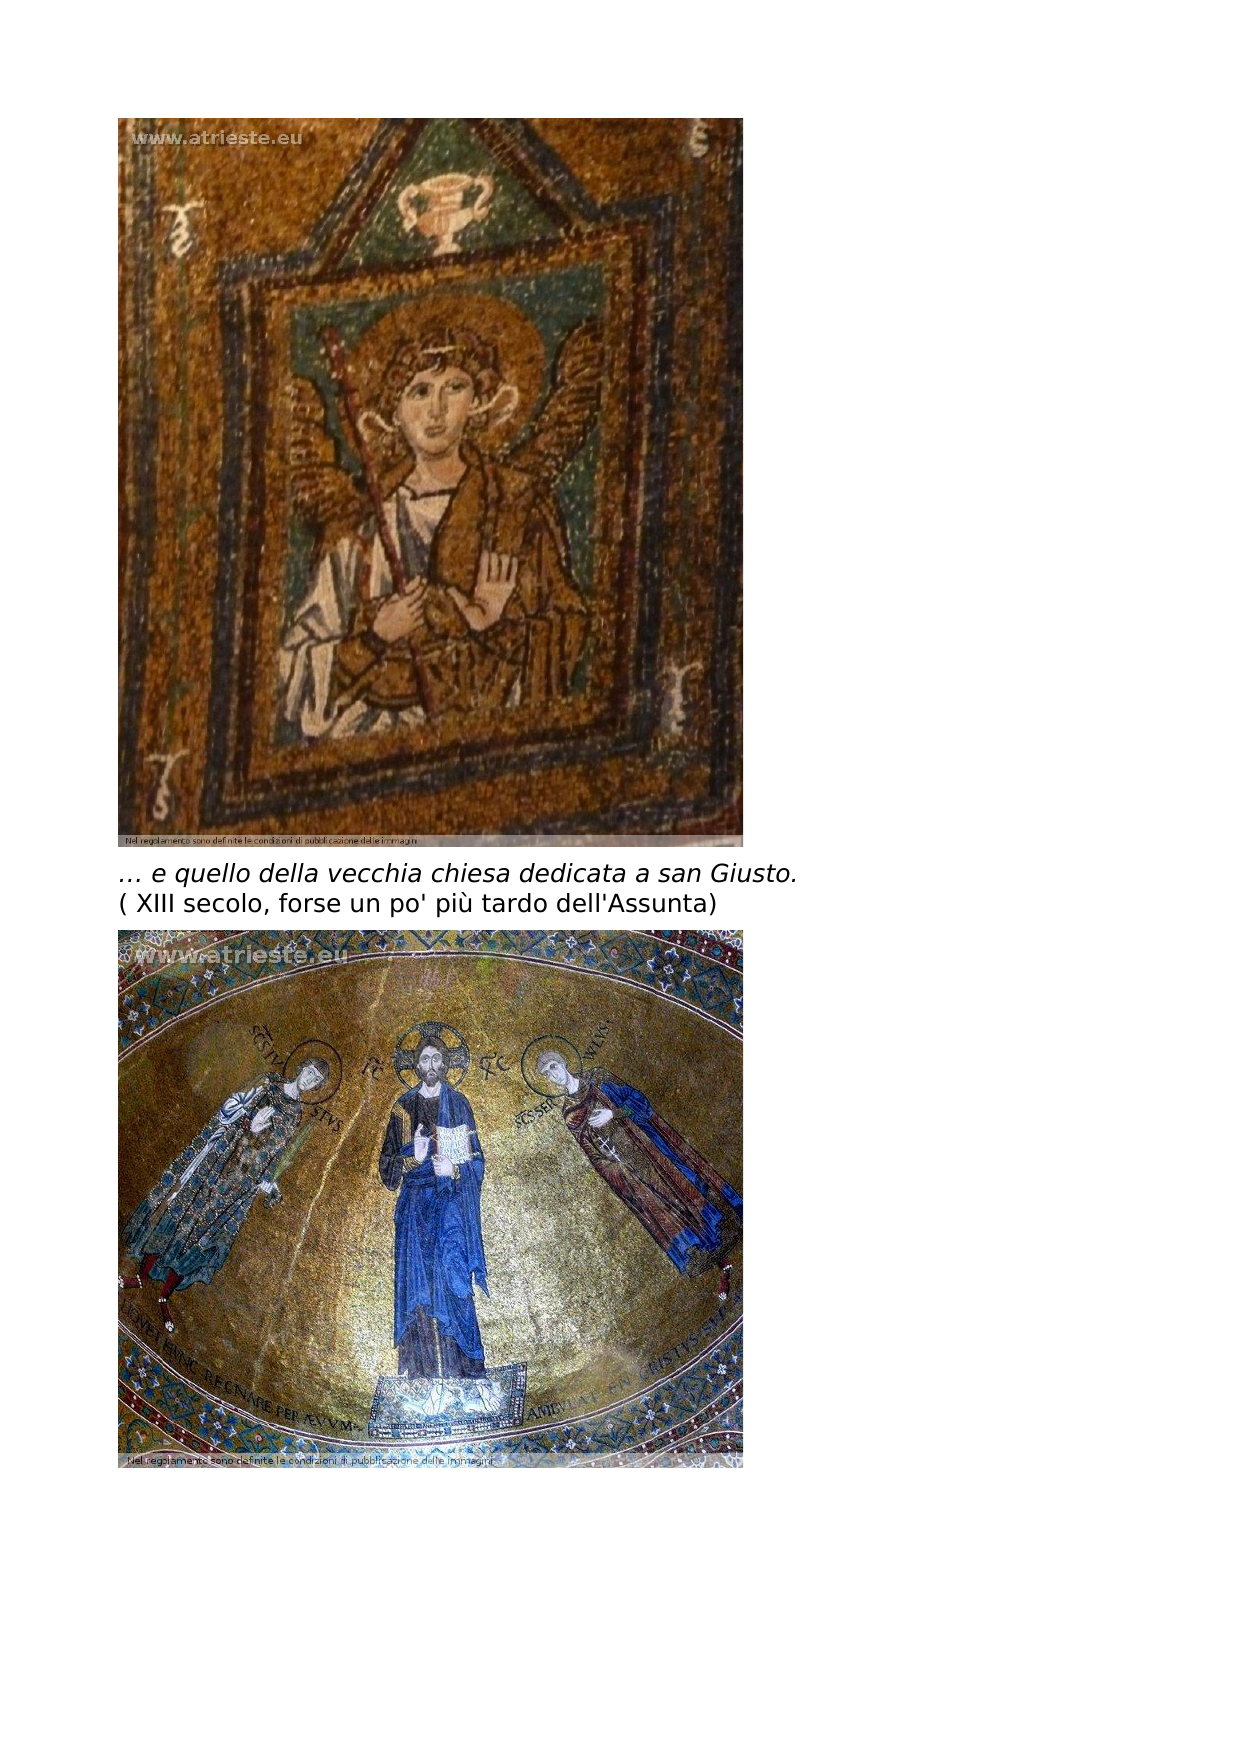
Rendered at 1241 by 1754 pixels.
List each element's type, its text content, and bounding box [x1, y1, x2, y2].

text … e quello della vecchia chiesa dedicata a san Giusto. ( XIII secolo, forse un po' più tardo dell'Assunta) [118, 859, 1122, 918]
picture [118, 930, 744, 1468]
picture [118, 118, 744, 847]
